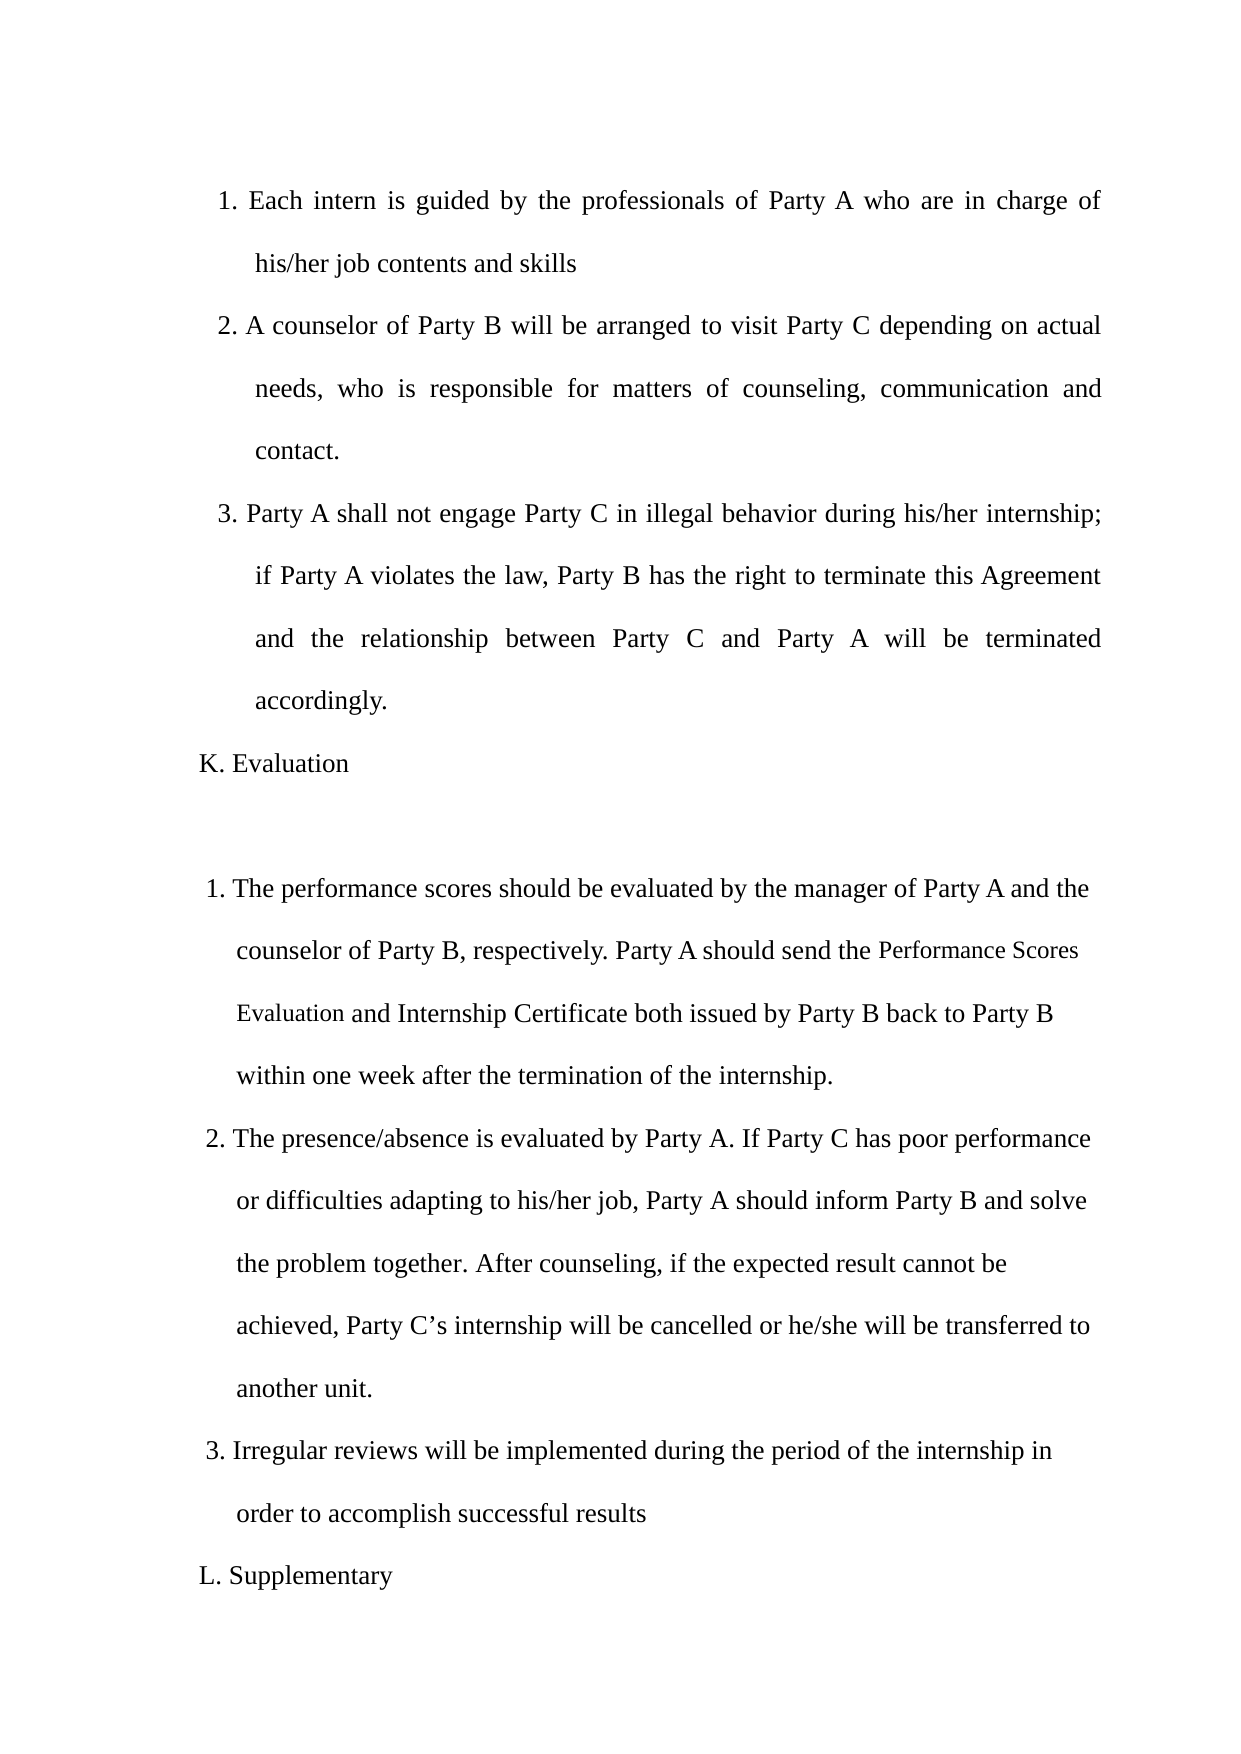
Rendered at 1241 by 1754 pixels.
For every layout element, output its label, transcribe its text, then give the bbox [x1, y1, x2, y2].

table_cell 1. Each intern is guided by the professionals of Party A who are in charge of his/her job contents and skills 2. A counselor of Party B will be arranged to visit Party C depending on actual needs, who is responsible for matters of counseling, communication and contact. 3. Party A shall not engage Party C in illegal behavior during his/her internship; if Party A violates the law, Party B has the right to terminate this Agreement and the relationship between Party C and Party A will be terminated accordingly. K. Evaluation 1. The performance scores should be evaluated by the manager of Party A and the counselor of Party B, respectively. Party A should send the Performance Scores Evaluation and Internship Certificate both issued by Party B back to Party B within one week after the termination of the internship. 2. The presence/absence is evaluated by Party A. If Party C has poor performance or difficulties adapting to his/her job, Party A should inform Party B and solve the problem together. After counseling, if the expected result cannot be achieved, Party C’s internship will be cancelled or he/she will be transferred to another unit. 3. Irregular reviews will be implemented during the period of the internship in order to accomplish successful results L. Supplementary [188, 158, 1116, 1596]
